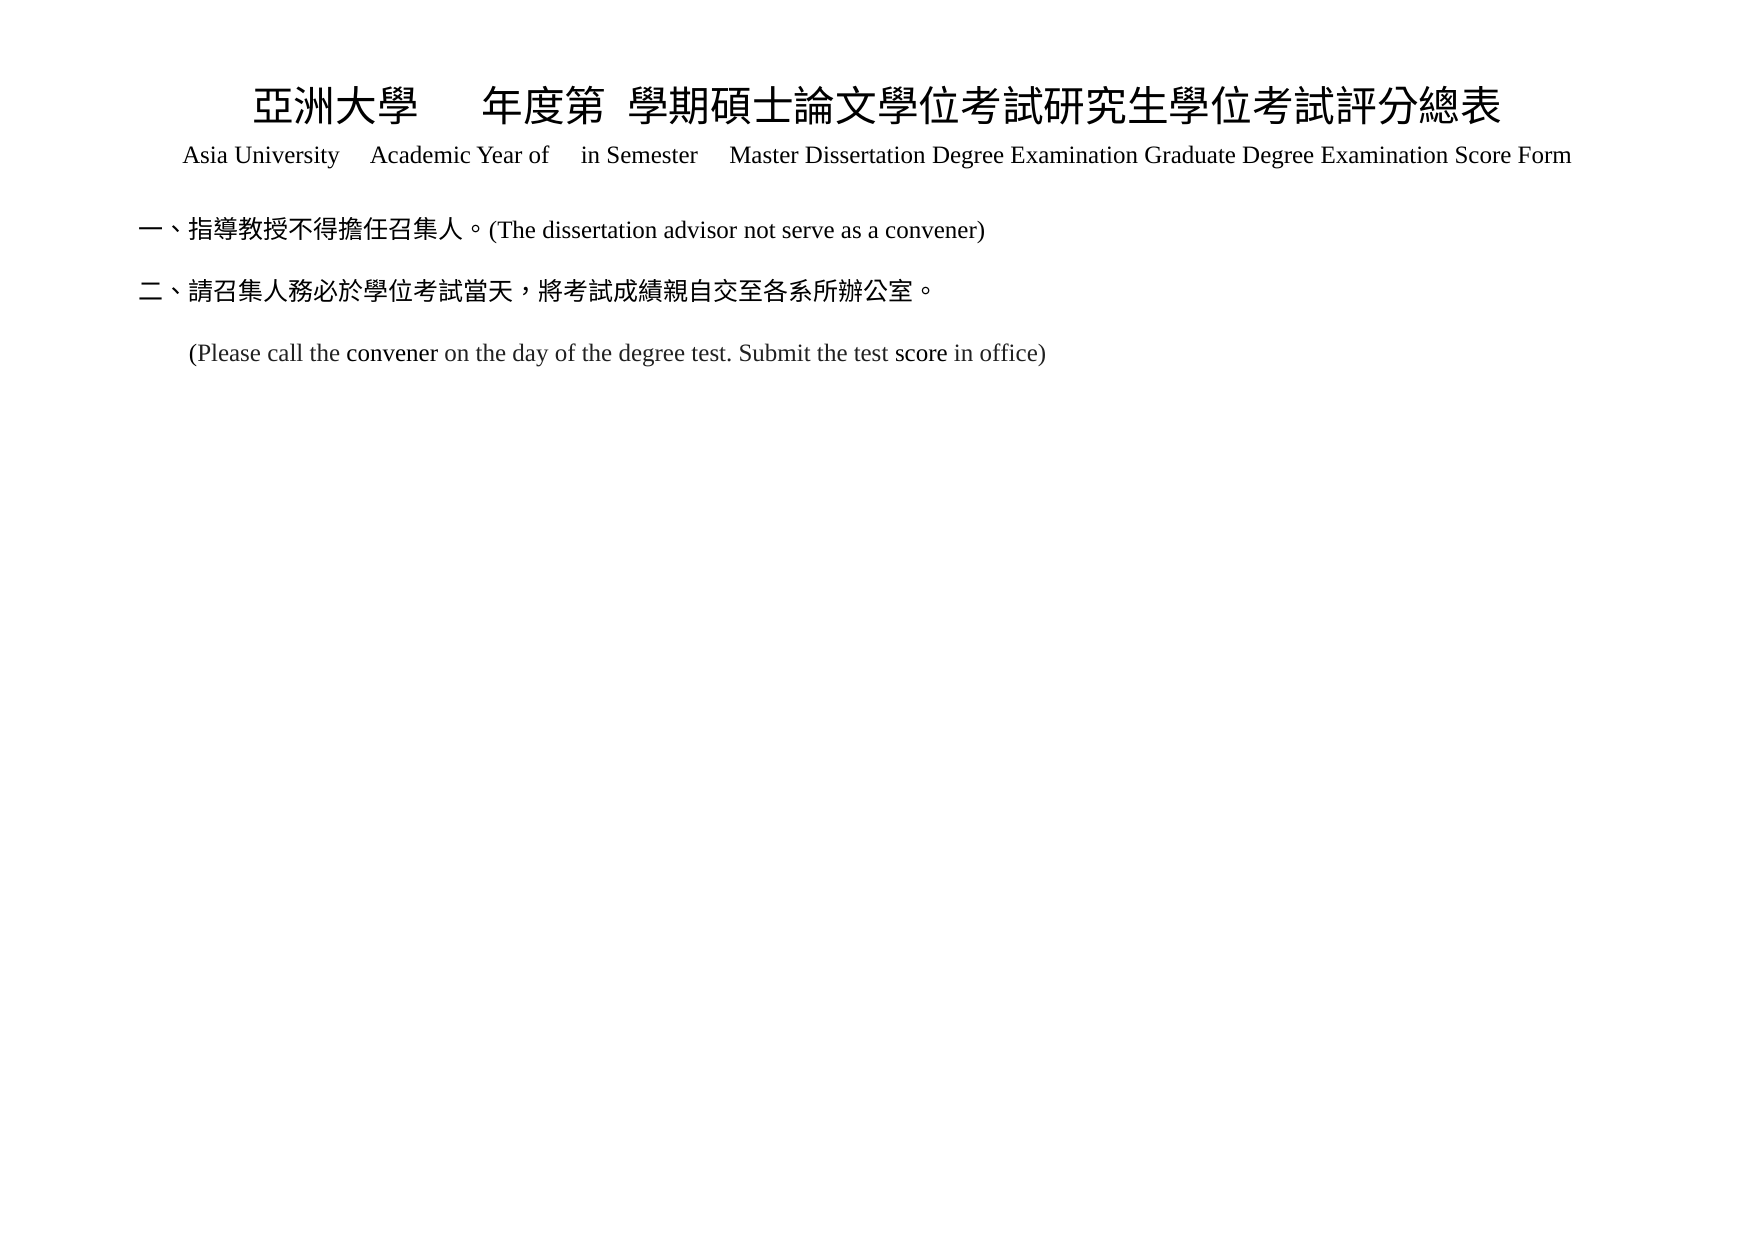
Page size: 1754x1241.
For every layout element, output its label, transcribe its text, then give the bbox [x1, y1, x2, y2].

text 一、指導教授不得擔任召集人。(The dissertation advisor not serve as a convener) [89, 186, 1665, 248]
text 二、請召集人務必於學位考試當天，將考試成績親自交至各系所辦公室。 [139, 248, 1665, 311]
text (Please call the convener on the day of the degree test. Submit the test score in office) [139, 311, 1665, 373]
